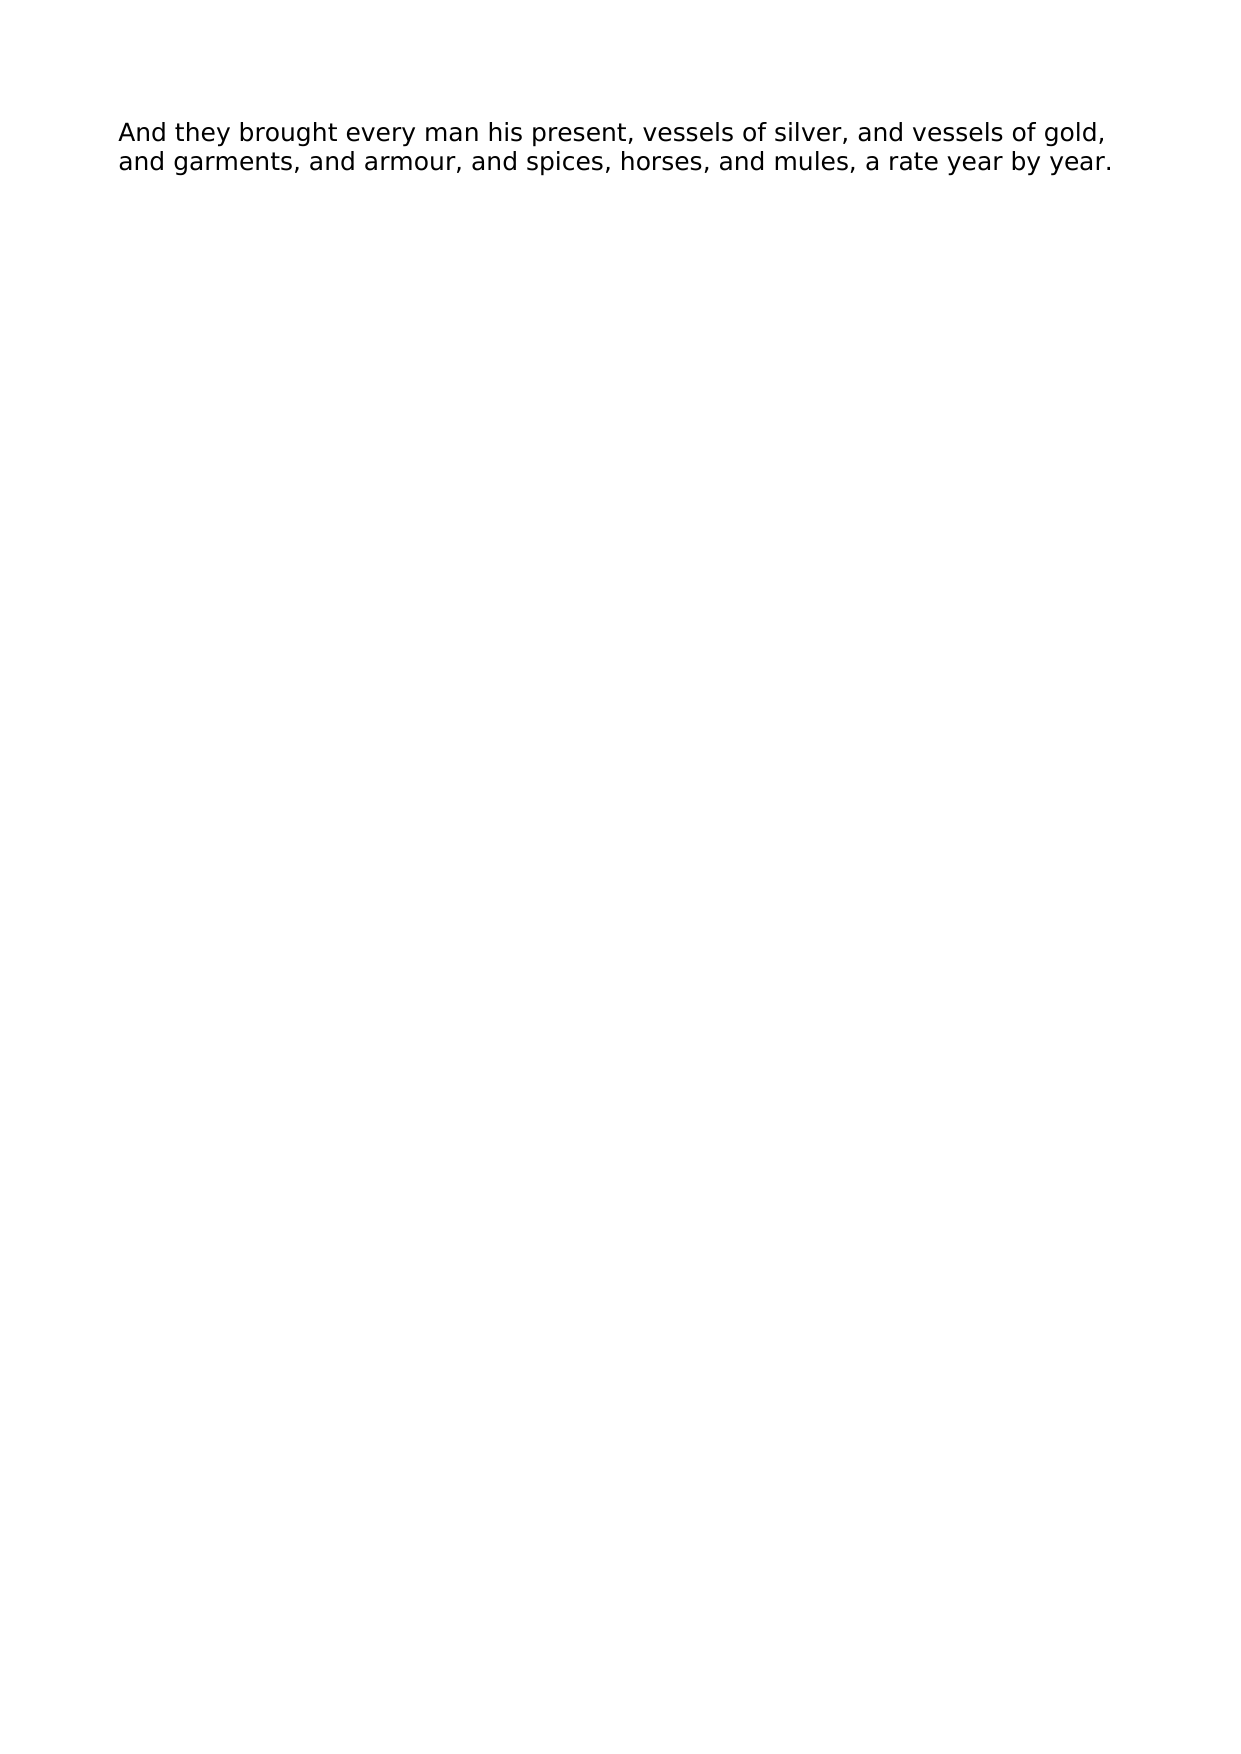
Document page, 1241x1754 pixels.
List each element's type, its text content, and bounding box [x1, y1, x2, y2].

text And they brought every man his present, vessels of silver, and vessels of gold, and garments, and armour, and spices, horses, and mules, a rate year by year. [118, 118, 1122, 176]
